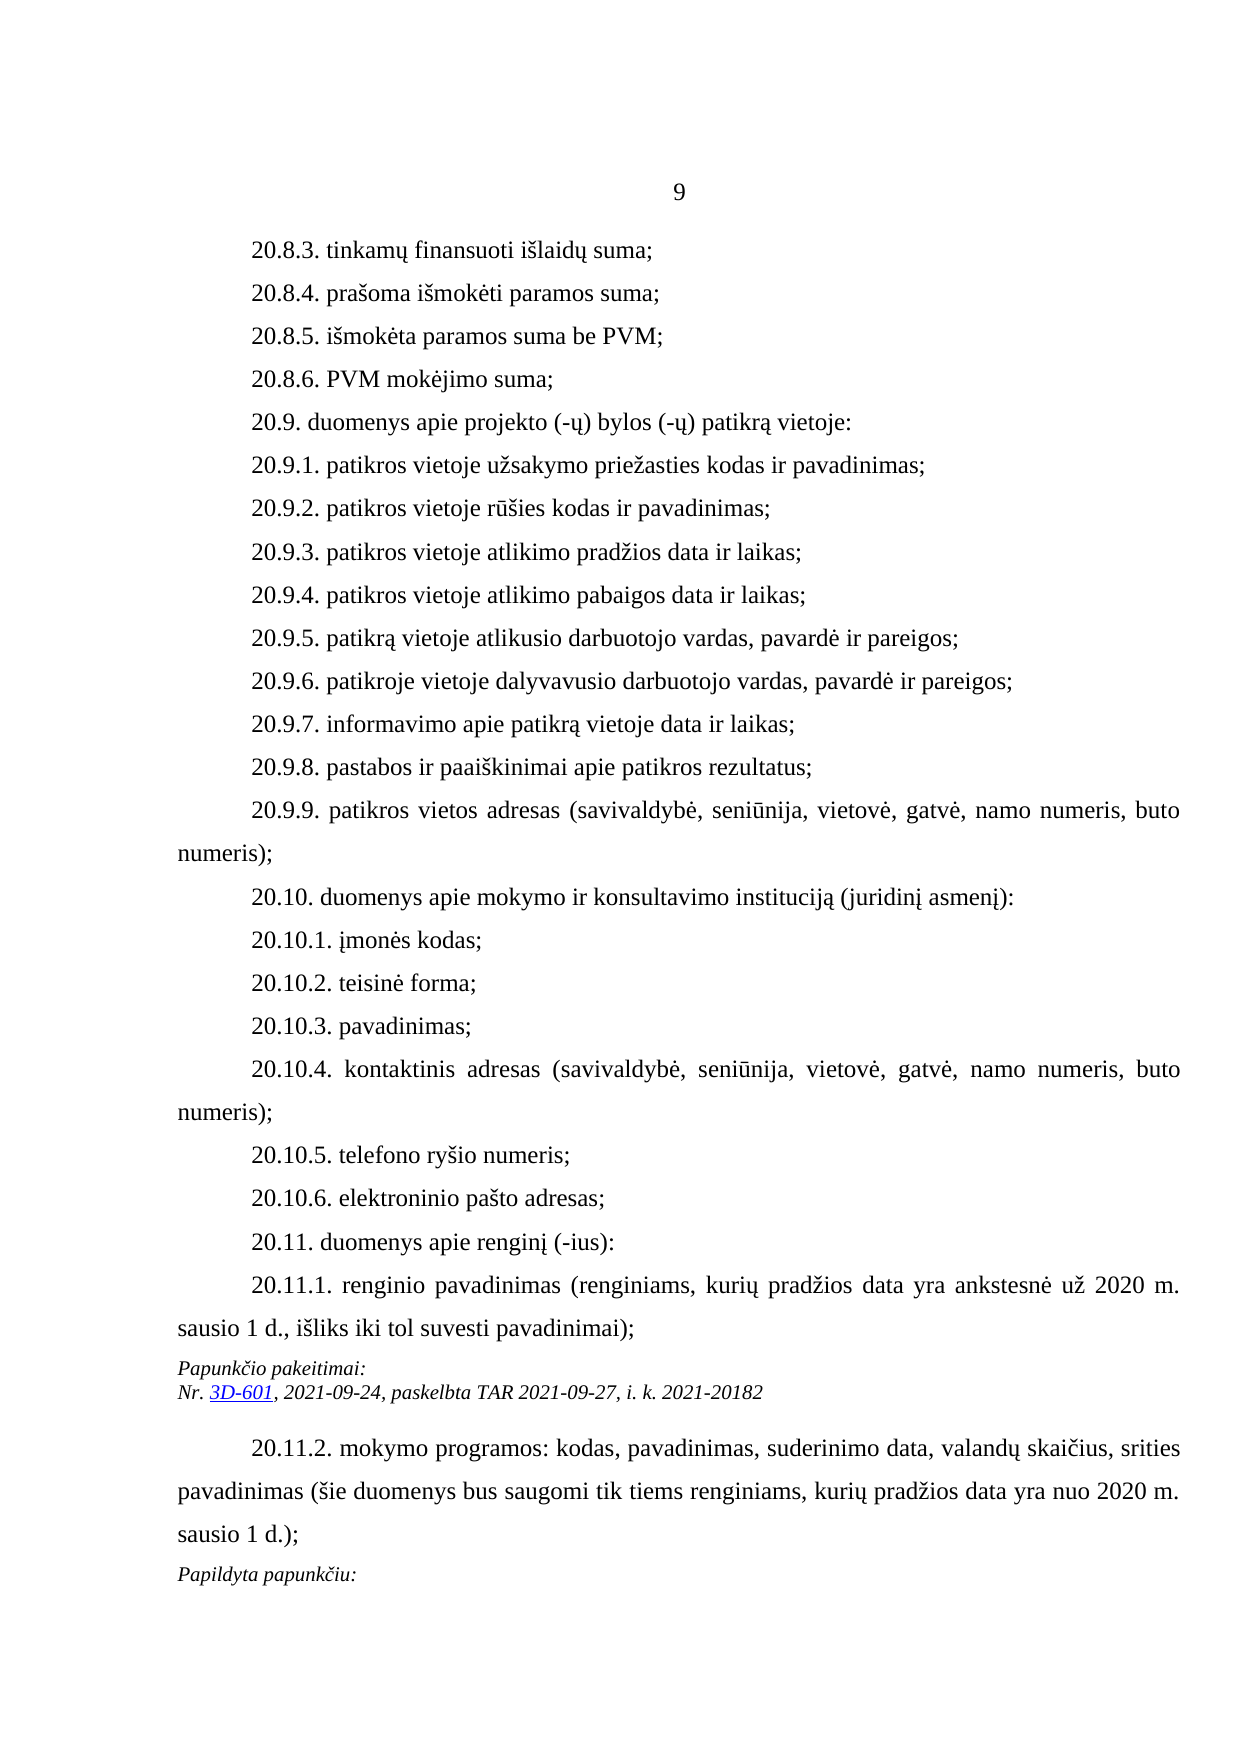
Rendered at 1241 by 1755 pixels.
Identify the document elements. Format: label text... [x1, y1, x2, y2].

text 20.10.5. telefono ryšio numeris; [177, 1140, 1181, 1169]
text 20.8.5. išmokėta paramos suma be PVM; [177, 321, 1181, 350]
text 20.9.7. informavimo apie patikrą vietoje data ir laikas; [177, 709, 1181, 738]
text 20.9.5. patikrą vietoje atlikusio darbuotojo vardas, pavardė ir pareigos; [177, 623, 1181, 652]
text 20.8.4. prašoma išmokėti paramos suma; [177, 278, 1181, 307]
text 20.9.9. patikros vietos adresas (savivaldybė, seniūnija, vietovė, gatvė, namo numeris, buto numeris); [177, 795, 1181, 867]
text 20.11. duomenys apie renginį (-ius): [177, 1227, 1181, 1255]
text Papunkčio pakeitimai: [177, 1356, 1181, 1380]
text Nr. 3D-601, 2021-09-24, paskelbta TAR 2021-09-27, i. k. 2021-20182 [177, 1380, 1181, 1404]
text 20.10.3. pavadinimas; [177, 1011, 1181, 1040]
text 20.9.4. patikros vietoje atlikimo pabaigos data ir laikas; [177, 580, 1181, 608]
text 20.10. duomenys apie mokymo ir konsultavimo instituciją (juridinį asmenį): [177, 882, 1181, 910]
text 20.11.1. renginio pavadinimas (renginiams, kurių pradžios data yra ankstesnė už 2020 m. sausio 1 d., išliks iki tol suvesti pavadinimai); [177, 1270, 1181, 1342]
text 20.8.6. PVM mokėjimo suma; [177, 364, 1181, 393]
text 20.10.2. teisinė forma; [177, 968, 1181, 997]
text 20.9.6. patikroje vietoje dalyvavusio darbuotojo vardas, pavardė ir pareigos; [177, 666, 1181, 695]
text 20.10.4. kontaktinis adresas (savivaldybė, seniūnija, vietovė, gatvė, namo numeris, buto numeris); [177, 1054, 1181, 1126]
text 20.9.2. patikros vietoje rūšies kodas ir pavadinimas; [177, 493, 1181, 522]
text 20.9. duomenys apie projekto (-ų) bylos (-ų) patikrą vietoje: [177, 407, 1181, 436]
text 20.11.2. mokymo programos: kodas, pavadinimas, suderinimo data, valandų skaičius, srities pavadinimas (šie duomenys bus saugomi tik tiems renginiams, kurių pradžios data yra nuo 2020 m. sausio 1 d.); [177, 1433, 1181, 1548]
text 20.9.1. patikros vietoje užsakymo priežasties kodas ir pavadinimas; [177, 450, 1181, 479]
text 20.9.3. patikros vietoje atlikimo pradžios data ir laikas; [177, 537, 1181, 565]
text 20.9.8. pastabos ir paaiškinimai apie patikros rezultatus; [177, 752, 1181, 781]
text 20.10.6. elektroninio pašto adresas; [177, 1183, 1181, 1212]
text Papildyta papunkčiu: [177, 1562, 1181, 1586]
text 20.10.1. įmonės kodas; [177, 925, 1181, 953]
text 20.8.3. tinkamų finansuoti išlaidų suma; [177, 235, 1181, 263]
